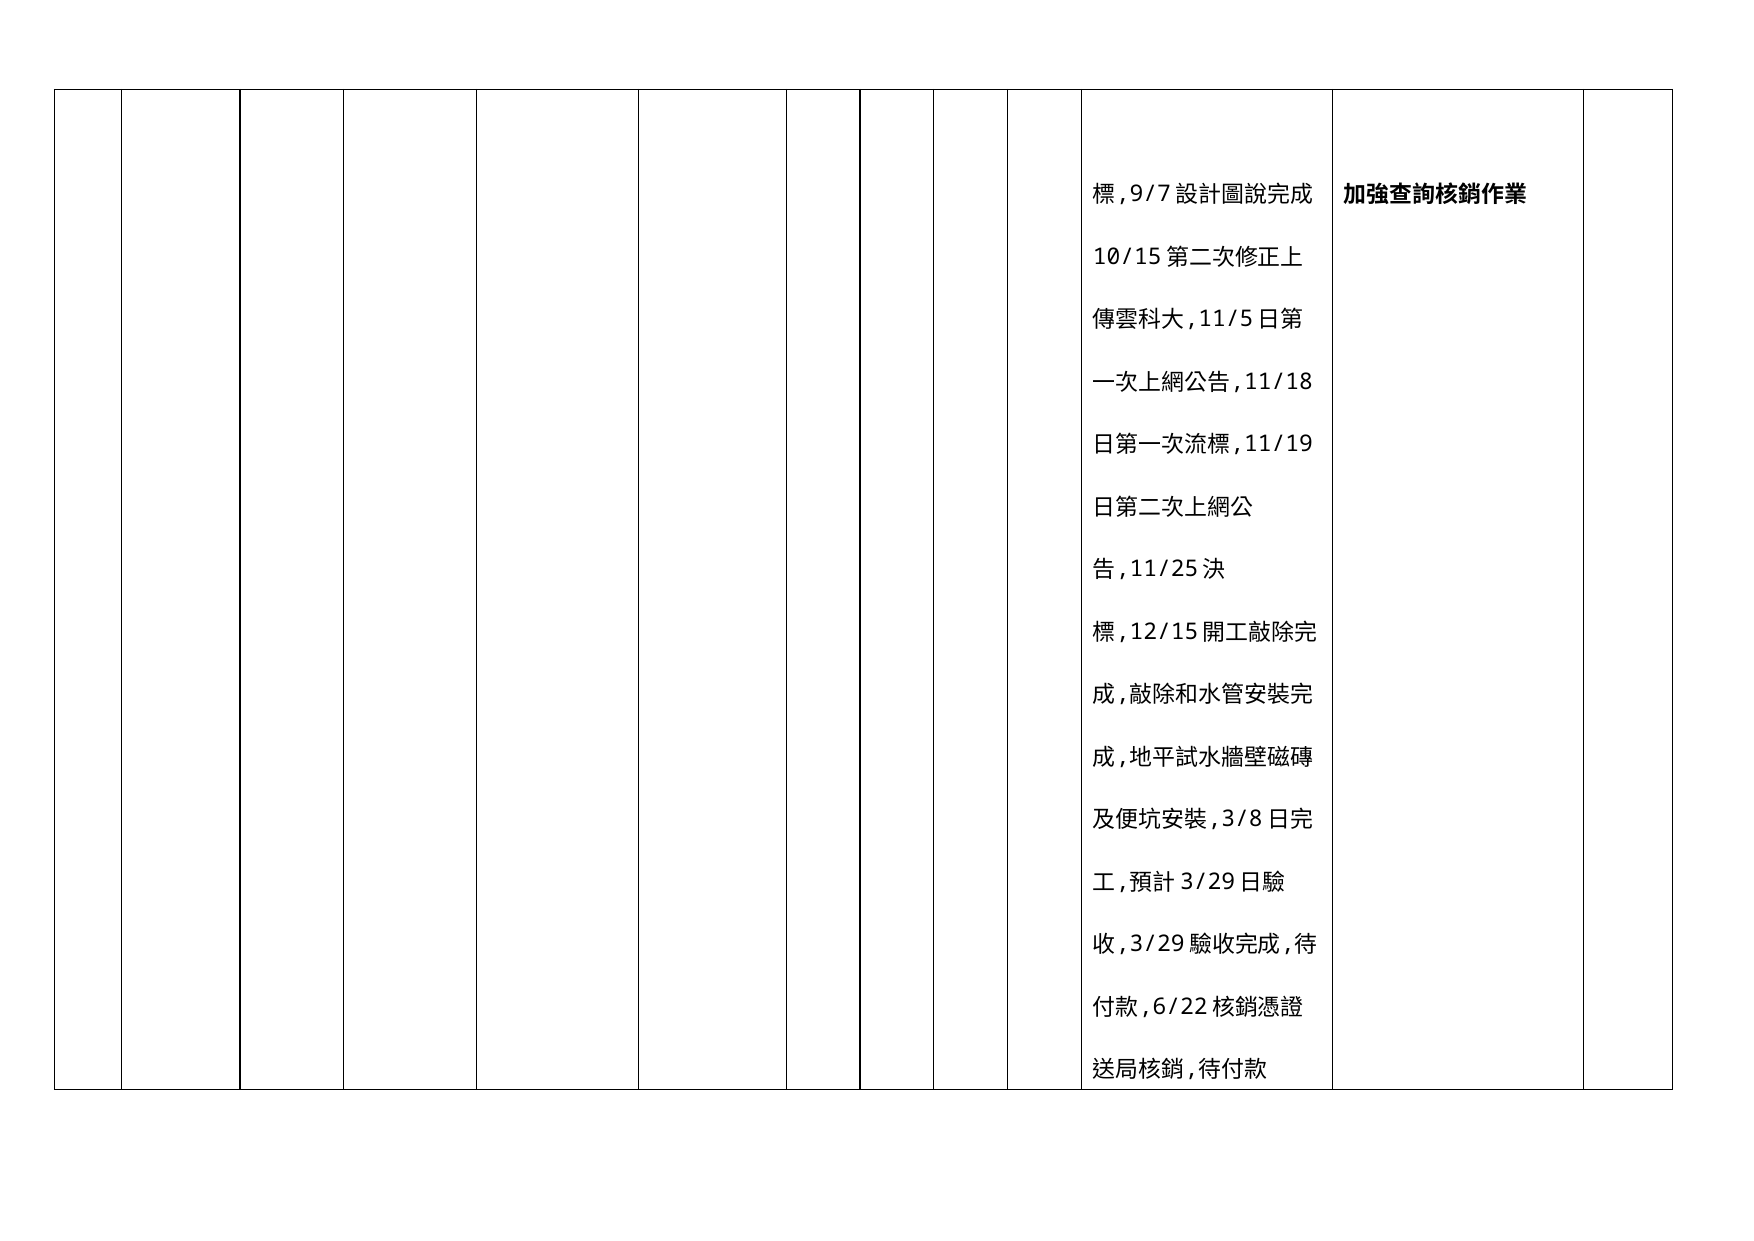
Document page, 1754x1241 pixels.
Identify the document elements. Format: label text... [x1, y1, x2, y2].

table_cell [122, 90, 239, 1089]
table_cell [1008, 90, 1081, 1089]
table_header [1673, 89, 1695, 1090]
table_cell [934, 90, 1007, 1089]
table_cell [639, 90, 786, 1089]
table_cell [344, 90, 476, 1089]
table_cell [55, 90, 121, 1089]
table_cell [787, 90, 859, 1089]
table_cell [241, 90, 343, 1089]
table_cell 加強查詢核銷作業 [1333, 90, 1583, 1089]
table_cell [1584, 90, 1672, 1089]
table_cell [861, 90, 933, 1089]
table_cell [477, 90, 638, 1089]
table_cell 標,9/7設計圖說完成10/15第二次修正上傳雲科大,11/5日第一次上網公告,11/18日第一次流標,11/19日第二次上網公告,11/25決標,12/15開工敲除完成,敲除和水管安裝完成,地平試水牆壁磁磚及便坑安裝,3/8日完工,預計3/29日驗收,3/29驗收完成,待付款,6/22核銷憑證送局核銷,待付款 [1082, 90, 1332, 1089]
